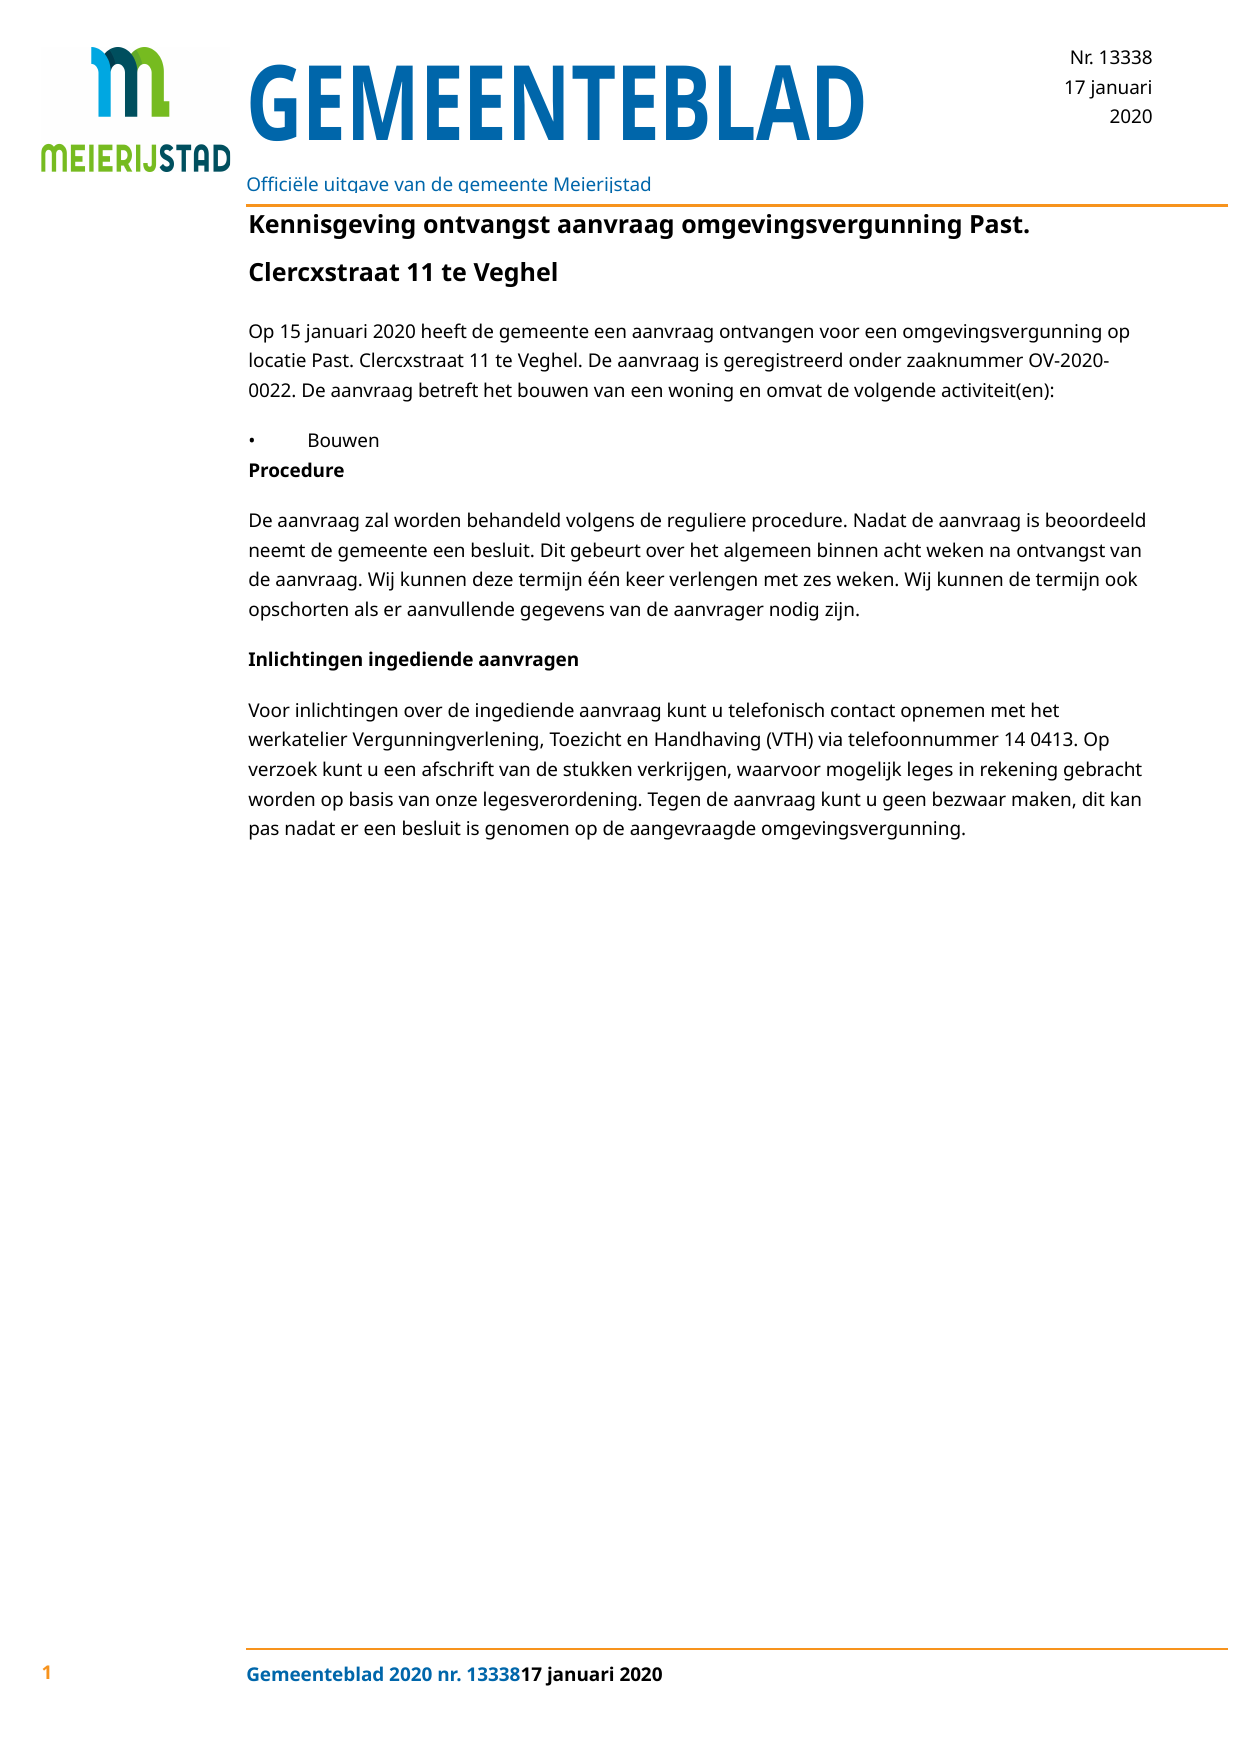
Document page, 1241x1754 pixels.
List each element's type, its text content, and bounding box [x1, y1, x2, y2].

text Voor inlichtingen over de ingediende aanvraag kunt u telefonisch contact opnemen met het werkatelier Vergunningverlening, Toezicht en Handhaving (VTH) via telefoonnummer 14 0413. Op verzoek kunt u een afschrift van de stukken verkrijgen, waarvoor mogelijk leges in rekening gebracht worden op basis van onze legesverordening. Tegen de aanvraag kunt u geen bezwaar maken, dit kan pas nadat er een besluit is genomen op de aangevraagde omgevingsvergunning. [248, 697, 1152, 841]
text Procedure [248, 457, 1152, 483]
picture [41, 47, 231, 172]
text Op 15 januari 2020 heeft de gemeente een aanvraag ontvangen voor een omgevingsvergunning op locatie Past. Clercxstraat 11 te Veghel. De aanvraag is geregistreerd onder zaaknummer OV-2020-0022. De aanvraag betreft het bouwen van een woning en omvat de volgende activiteit(en): [248, 318, 1152, 403]
text De aanvraag zal worden behandeld volgens de reguliere procedure. Nadat de aanvraag is beoordeeld neemt de gemeente een besluit. Dit gebeurt over het algemeen binnen acht weken na ontvangst van de aanvraag. Wij kunnen deze termijn één keer verlengen met zes weken. Wij kunnen de termijn ook opschorten als er aanvullende gegevens van de aanvrager nodig zijn. [248, 507, 1152, 622]
text Inlichtingen ingediende aanvragen [248, 647, 1152, 672]
text Kennisgeving ontvangst aanvraag omgevingsvergunning Past. Clercxstraat 11 te Veghel [248, 207, 1152, 288]
list Bouwen [248, 427, 1152, 453]
